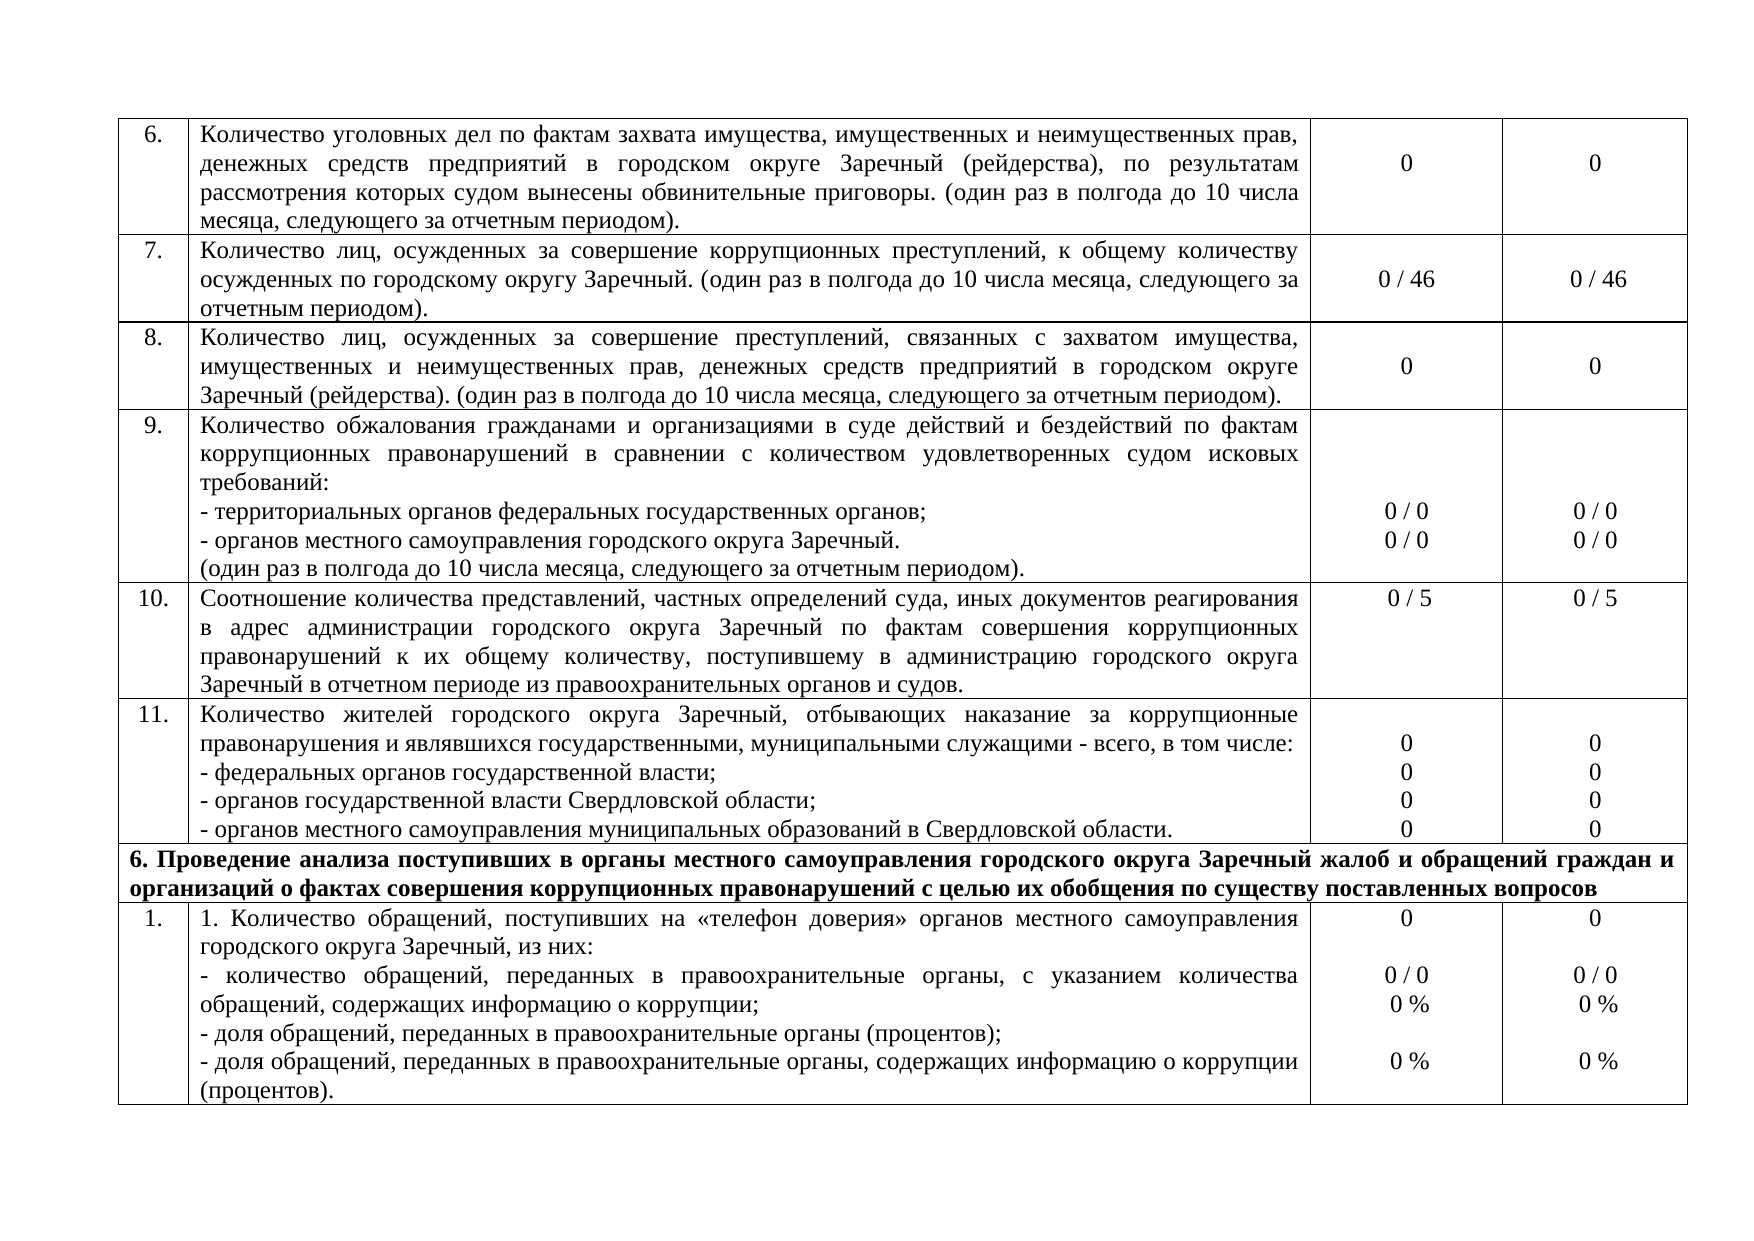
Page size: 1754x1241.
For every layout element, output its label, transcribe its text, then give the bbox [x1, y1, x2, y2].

table_cell 1. [119, 903, 188, 1104]
table_cell 0 / 5 [1311, 583, 1502, 698]
table_cell Количество лиц, осужденных за совершение преступлений, связанных с захватом имущества, имущественных и неимущественных прав, денежных средств предприятий в городском округе Заречный (рейдерства). (один раз в полгода до 10 числа месяца, следующего за отчетным периодом). [189, 323, 1310, 409]
table_cell 0 [1503, 323, 1687, 409]
table_cell 1. Количество обращений, поступивших на «телефон доверия» органов местного самоуправления городского округа Заречный, из них: - количество обращений, переданных в правоохранительные органы, с указанием количества обращений, содержащих информацию о коррупции; - доля обращений, переданных в правоохранительные органы (процентов); - доля обращений, переданных в правоохранительные органы, содержащих информацию о коррупции (процентов). [189, 903, 1310, 1104]
table_cell 0 0 / 0 0 % 0 % [1503, 903, 1687, 1104]
table_cell 10. [119, 583, 188, 698]
table_cell 11. [119, 699, 188, 843]
table_cell 0 / 46 [1503, 235, 1687, 321]
table_cell 9. [119, 410, 188, 582]
table_cell 0 [1311, 119, 1502, 234]
table_cell 0 [1503, 119, 1687, 234]
table_cell 8. [119, 323, 188, 409]
table_cell 0 [1311, 323, 1502, 409]
table_cell Количество жителей городского округа Заречный, отбывающих наказание за коррупционные правонарушения и являвшихся государственными, муниципальными служащими - всего, в том числе: - федеральных органов государственной власти; - органов государственной власти Свердловской области; - органов местного самоуправления муниципальных образований в Свердловской области. [189, 699, 1310, 843]
table_cell 0 0 0 0 [1503, 699, 1687, 843]
table_cell Соотношение количества представлений, частных определений суда, иных документов реагирования в адрес администрации городского округа Заречный по фактам совершения коррупционных правонарушений к их общему количеству, поступившему в администрацию городского округа Заречный в отчетном периоде из правоохранительных органов и судов. [189, 583, 1310, 698]
table_cell 6. Проведение анализа поступивших в органы местного самоуправления городского округа Заречный жалоб и обращений граждан и организаций о фактах совершения коррупционных правонарушений с целью их обобщения по существу поставленных вопросов [119, 844, 1687, 902]
table_cell Количество лиц, осужденных за совершение коррупционных преступлений, к общему количеству осужденных по городскому округу Заречный. (один раз в полгода до 10 числа месяца, следующего за отчетным периодом). [189, 235, 1310, 321]
table_cell 6. [119, 119, 188, 234]
table_cell 0 / 46 [1311, 235, 1502, 321]
table_cell 0 / 0 0 / 0 [1503, 410, 1687, 582]
table_cell 0 / 0 0 / 0 [1311, 410, 1502, 582]
table_cell Количество уголовных дел по фактам захвата имущества, имущественных и неимущественных прав, денежных средств предприятий в городском округе Заречный (рейдерства), по результатам рассмотрения которых судом вынесены обвинительные приговоры. (один раз в полгода до 10 числа месяца, следующего за отчетным периодом). [189, 119, 1310, 234]
table_cell 7. [119, 235, 188, 321]
table_cell 0 / 5 [1503, 583, 1687, 698]
table_cell 0 0 0 0 [1311, 699, 1502, 843]
table_cell 0 0 / 0 0 % 0 % [1311, 903, 1502, 1104]
table_cell Количество обжалования гражданами и организациями в суде действий и бездействий по фактам коррупционных правонарушений в сравнении с количеством удовлетворенных судом исковых требований: - территориальных органов федеральных государственных органов; - органов местного самоуправления городского округа Заречный. (один раз в полгода до 10 числа месяца, следующего за отчетным периодом). [189, 410, 1310, 582]
